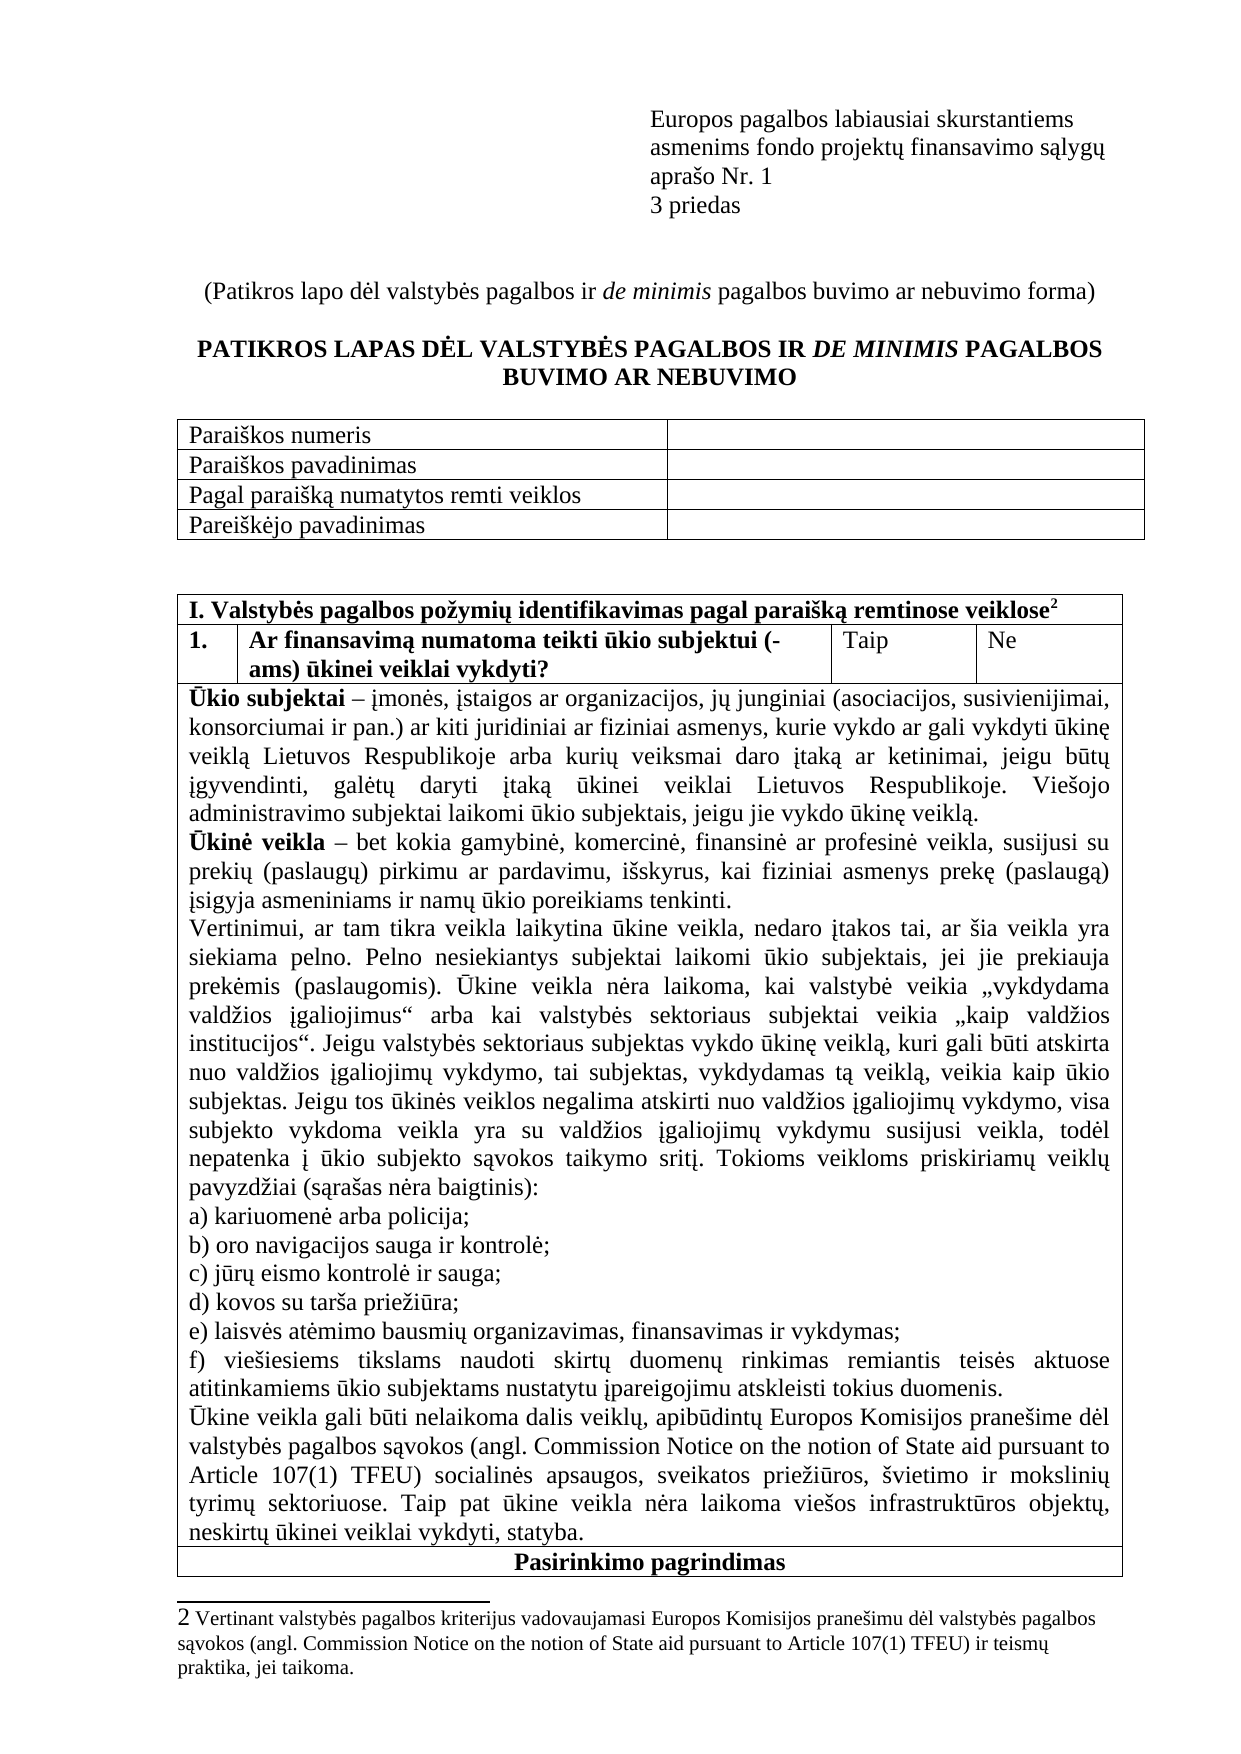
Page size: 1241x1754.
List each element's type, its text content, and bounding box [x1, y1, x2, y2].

table_cell Ūkio subjektai – įmonės, įstaigos ar organizacijos, jų junginiai (asociacijos, susivienijimai, konsorciumai ir pan.) ar kiti juridiniai ar fiziniai asmenys, kurie vykdo ar gali vykdyti ūkinę veiklą Lietuvos Respublikoje arba kurių veiksmai daro įtaką ar ketinimai, jeigu būtų įgyvendinti, galėtų daryti įtaką ūkinei veiklai Lietuvos Respublikoje. Viešojo administravimo subjektai laikomi ūkio subjektais, jeigu jie vykdo ūkinę veiklą. Ūkinė veikla – bet kokia gamybinė, komercinė, finansinė ar profesinė veikla, susijusi su prekių (paslaugų) pirkimu ar pardavimu, išskyrus, kai fiziniai asmenys prekę (paslaugą) įsigyja asmeniniams ir namų ūkio poreikiams tenkinti. Vertinimui, ar tam tikra veikla laikytina ūkine veikla, nedaro įtakos tai, ar šia veikla yra siekiama pelno. Pelno nesiekiantys subjektai laikomi ūkio subjektais, jei jie prekiauja prekėmis (paslaugomis). Ūkine veikla nėra laikoma, kai valstybė veikia „vykdydama valdžios įgaliojimus“ arba kai valstybės sektoriaus subjektai veikia „kaip valdžios institucijos“. Jeigu valstybės sektoriaus subjektas vykdo ūkinę veiklą, kuri gali būti atskirta nuo valdžios įgaliojimų vykdymo, tai subjektas, vykdydamas tą veiklą, veikia kaip ūkio subjektas. Jeigu tos ūkinės veiklos negalima atskirti nuo valdžios įgaliojimų vykdymo, visa subjekto vykdoma veikla yra su valdžios įgaliojimų vykdymu susijusi veikla, todėl nepatenka į ūkio subjekto sąvokos taikymo sritį. Tokioms veikloms priskiriamų veiklų pavyzdžiai (sąrašas nėra baigtinis): a) kariuomenė arba policija; b) oro navigacijos sauga ir kontrolė; c) jūrų eismo kontrolė ir sauga; d) kovos su tarša priežiūra; e) laisvės atėmimo bausmių organizavimas, finansavimas ir vykdymas; f) viešiesiems tikslams naudoti skirtų duomenų rinkimas remiantis teisės aktuose atitinkamiems ūkio subjektams nustatytu įpareigojimu atskleisti tokius duomenis. Ūkine veikla gali būti nelaikoma dalis veiklų, apibūdintų Europos Komisijos pranešime dėl valstybės pagalbos sąvokos (angl. Commission Notice on the notion of State aid pursuant to Article 107(1) TFEU) socialinės apsaugos, sveikatos priežiūros, švietimo ir mokslinių tyrimų sektoriuose. Taip pat ūkine veikla nėra laikoma viešos infrastruktūros objektų, neskirtų ūkinei veiklai vykdyti, statyba. [178, 684, 1122, 1546]
table_header [668, 420, 1144, 449]
table_cell [668, 480, 1144, 509]
table_cell 1. [178, 625, 237, 682]
table_cell [668, 510, 1144, 538]
text asmenims fondo projektų finansavimo sąlygų [177, 132, 1122, 161]
text Europos pagalbos labiausiai skurstantiems [177, 104, 1122, 132]
table_header Paraiškos numeris [178, 420, 667, 449]
table_cell Pasirinkimo pagrindimas [178, 1547, 1122, 1576]
text (Patikros lapo dėl valstybės pagalbos ir de minimis pagalbos buvimo ar nebuvimo forma) [177, 276, 1122, 305]
table_cell Ne [977, 625, 1122, 682]
text aprašo Nr. 1 [177, 161, 1122, 190]
table_cell [668, 450, 1144, 479]
table_cell Paraiškos pavadinimas [178, 450, 667, 479]
table_cell Ar finansavimą numatoma teikti ūkio subjektui (-ams) ūkinei veiklai vykdyti? [238, 625, 831, 682]
table_cell Pareiškėjo pavadinimas [178, 510, 667, 538]
text PATIKROS LAPAS DĖL VALSTYBĖS PAGALBOS IR DE MINIMIS PAGALBOS BUVIMO AR NEBUVIMO [177, 334, 1122, 391]
table_cell Taip [832, 625, 976, 682]
text 3 priedas [177, 190, 1122, 219]
table_cell Pagal paraišką numatytos remti veiklos [178, 480, 667, 509]
table_header I. Valstybės pagalbos požymių identifikavimas pagal paraišką remtinose veiklose [178, 595, 1122, 624]
